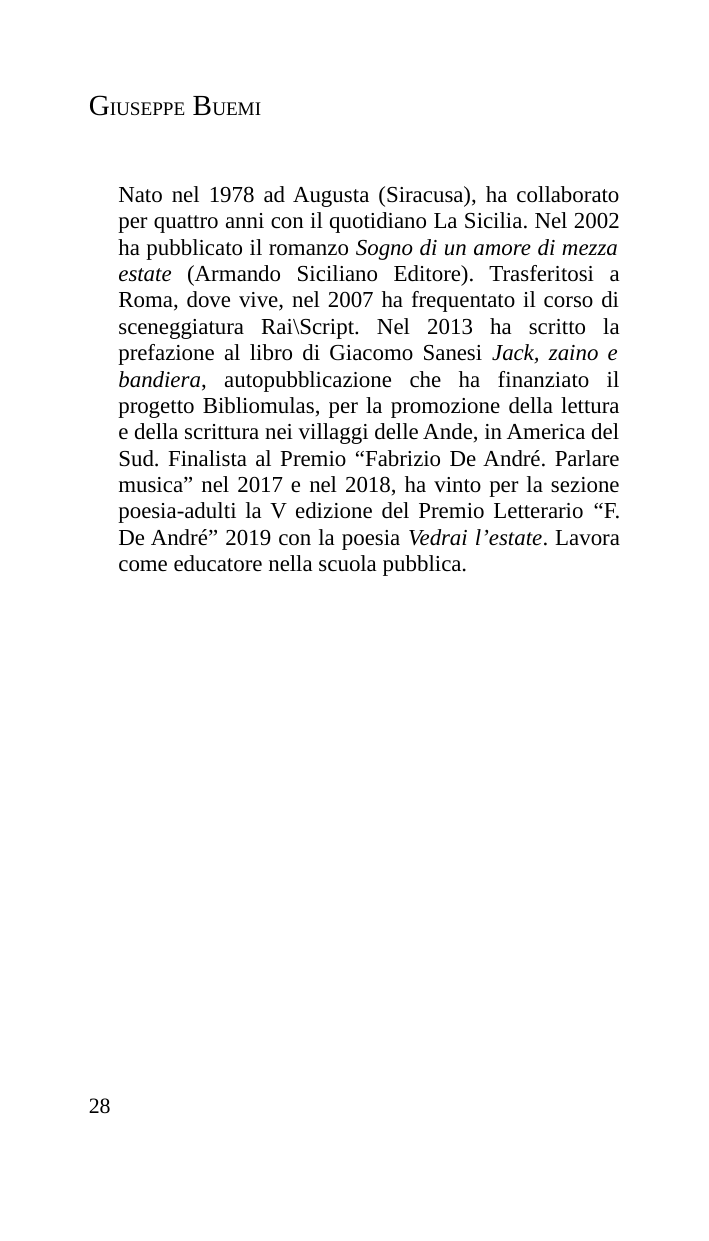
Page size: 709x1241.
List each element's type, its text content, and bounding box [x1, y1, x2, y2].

text Nato nel 1978 ad Augusta (Siracusa), ha collaborato per quattro anni con il quotidiano La Sicilia. Nel 2002 ha pubblicato il romanzo Sogno di un amore di mezza estate (Armando Siciliano Editore). Trasferitosi a Roma, dove vive, nel 2007 ha frequentato il corso di sceneggiatura Rai\Script. Nel 2013 ha scritto la prefazione al libro di Giacomo Sanesi Jack, zaino e bandiera, autopubblicazione che ha finanziato il progetto Bibliomulas, per la promozione della lettura e della scrittura nei villaggi delle Ande, in America del Sud. Finalista al Premio “Fabrizio De André. Parlare musica” nel 2017 e nel 2018, ha vinto per la sezione poesia-adulti la V edizione del Premio Letterario “F. De André” 2019 con la poesia Vedrai l’estate. Lavora come educatore nella scuola pubblica. [118, 181, 620, 576]
text Giuseppe Buemi [88, 88, 620, 122]
